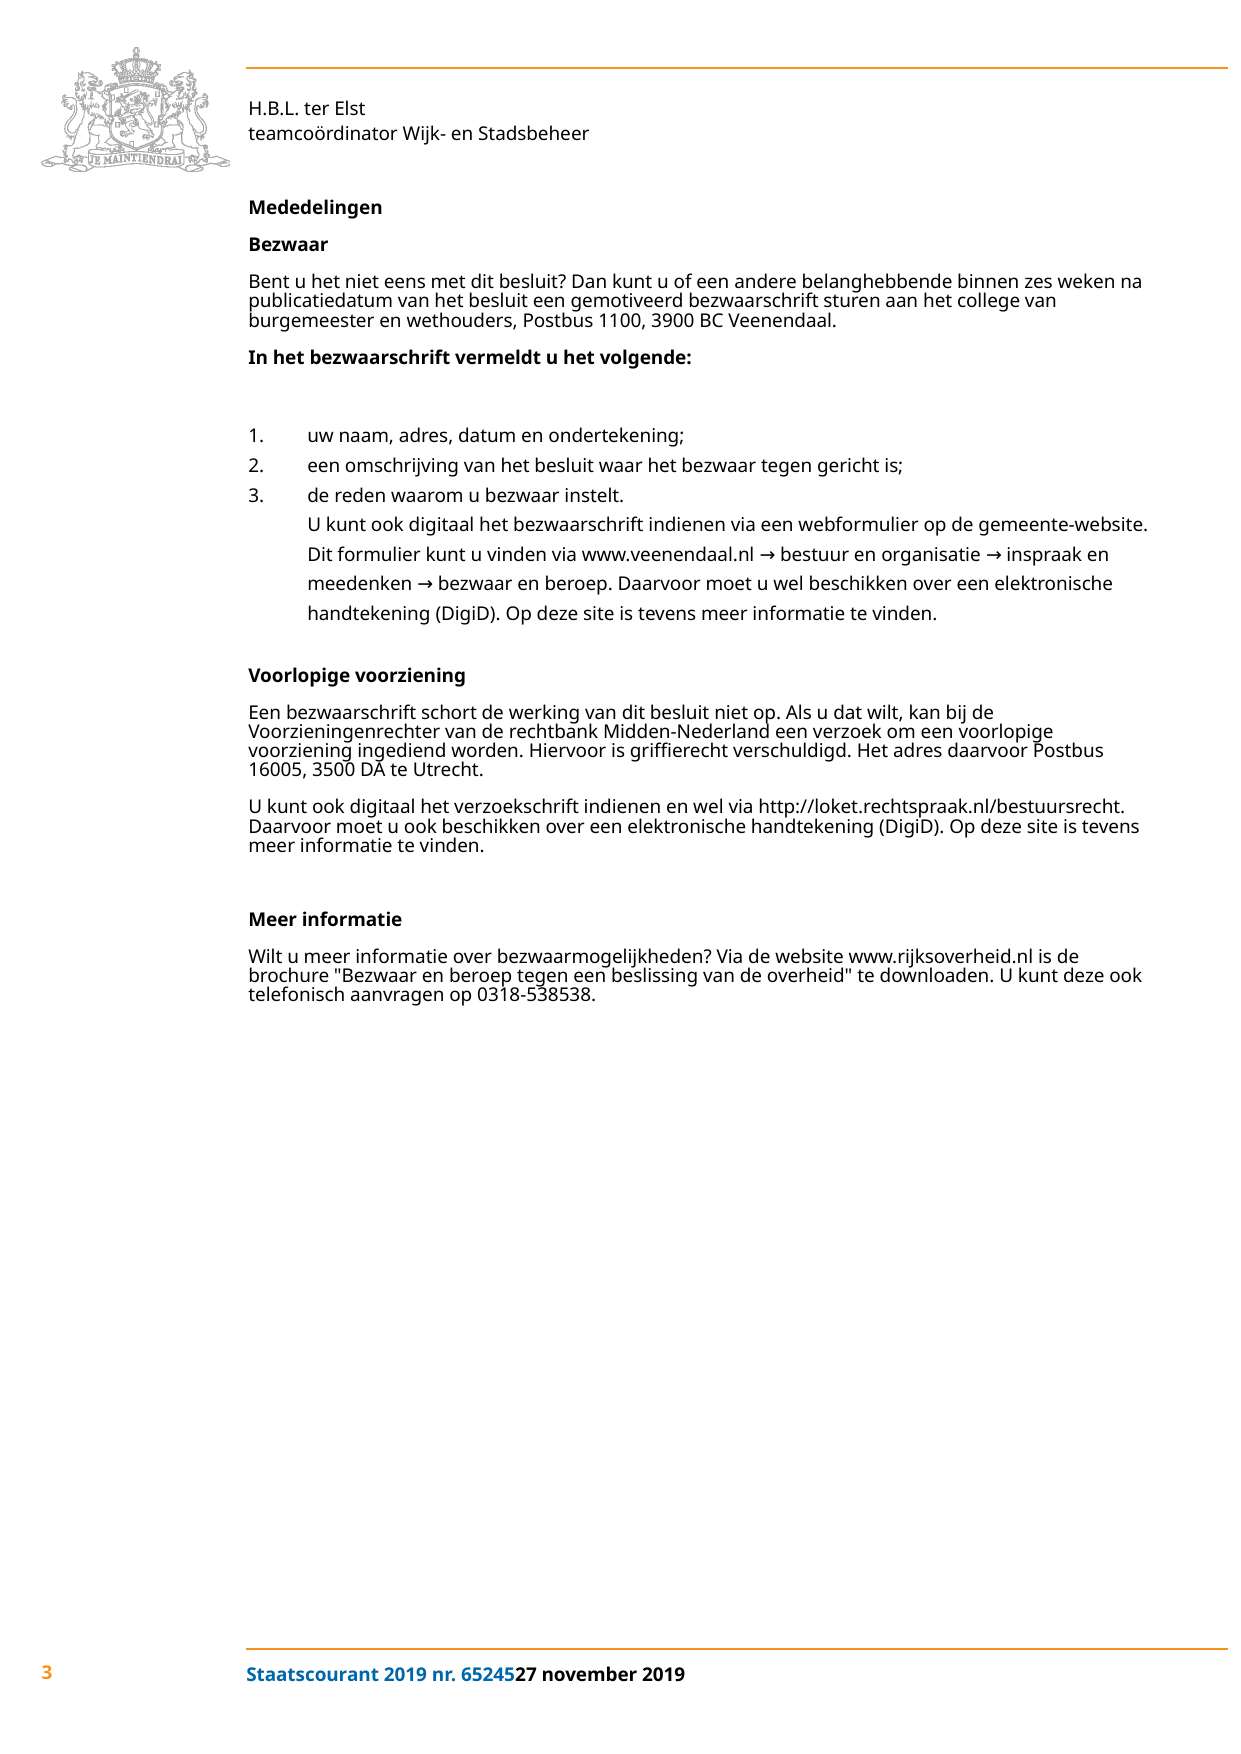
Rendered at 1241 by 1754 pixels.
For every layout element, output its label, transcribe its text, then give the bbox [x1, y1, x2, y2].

text teamcoördinator Wijk- en Stadsbeheer [248, 121, 1152, 146]
text Een bezwaarschrift schort de werking van dit besluit niet op. Als u dat wilt, kan bij de Voorzieningenrechter van de rechtbank Midden-Nederland een verzoek om een voorlopige voorziening ingediend worden. Hiervoor is griffierecht verschuldigd. Het adres daarvoor Postbus 16005, 3500 DA te Utrecht. [248, 704, 1152, 781]
list U kunt ook digitaal het bezwaarschrift indienen via een webformulier op de gemeente-website. Dit formulier kunt u vinden via www.veenendaal.nl → bestuur en organisatie → inspraak en meedenken → bezwaar en beroep. Daarvoor moet u wel beschikken over een elektronische handtekening (DigiD). Op deze site is tevens meer informatie te vinden. [248, 511, 1152, 626]
text U kunt ook digitaal het verzoekschrift indienen en wel via http://loket.rechtspraak.nl/bestuursrecht. Daarvoor moet u ook beschikken over een elektronische handtekening (DigiD). Op deze site is tevens meer informatie te vinden. [248, 798, 1152, 856]
picture [41, 47, 231, 172]
list uw naam, adres, datum en ondertekening; [248, 423, 1152, 448]
text Bent u het niet eens met dit besluit? Dan kunt u of een andere belanghebbende binnen zes weken na publicatiedatum van het besluit een gemotiveerd bezwaarschrift sturen aan het college van burgemeester en wethouders, Postbus 1100, 3900 BC Veenendaal. [248, 273, 1152, 331]
list een omschrijving van het besluit waar het bezwaar tegen gericht is; [248, 452, 1152, 478]
text In het bezwaarschrift vermeldt u het volgende: [248, 349, 1152, 368]
list de reden waarom u bezwaar instelt. [248, 482, 1152, 507]
text H.B.L. ter Elst [248, 95, 1152, 121]
text Meer informatie [248, 911, 1152, 930]
text Bezwaar [248, 236, 1152, 255]
text Wilt u meer informatie over bezwaarmogelijkheden? Via de website www.rijksoverheid.nl is de brochure "Bezwaar en beroep tegen een beslissing van de overheid" te downloaden. U kunt deze ook telefonisch aanvragen op 0318-538538. [248, 948, 1152, 1006]
text Voorlopige voorziening [248, 667, 1152, 686]
text Mededelingen [248, 199, 1152, 218]
